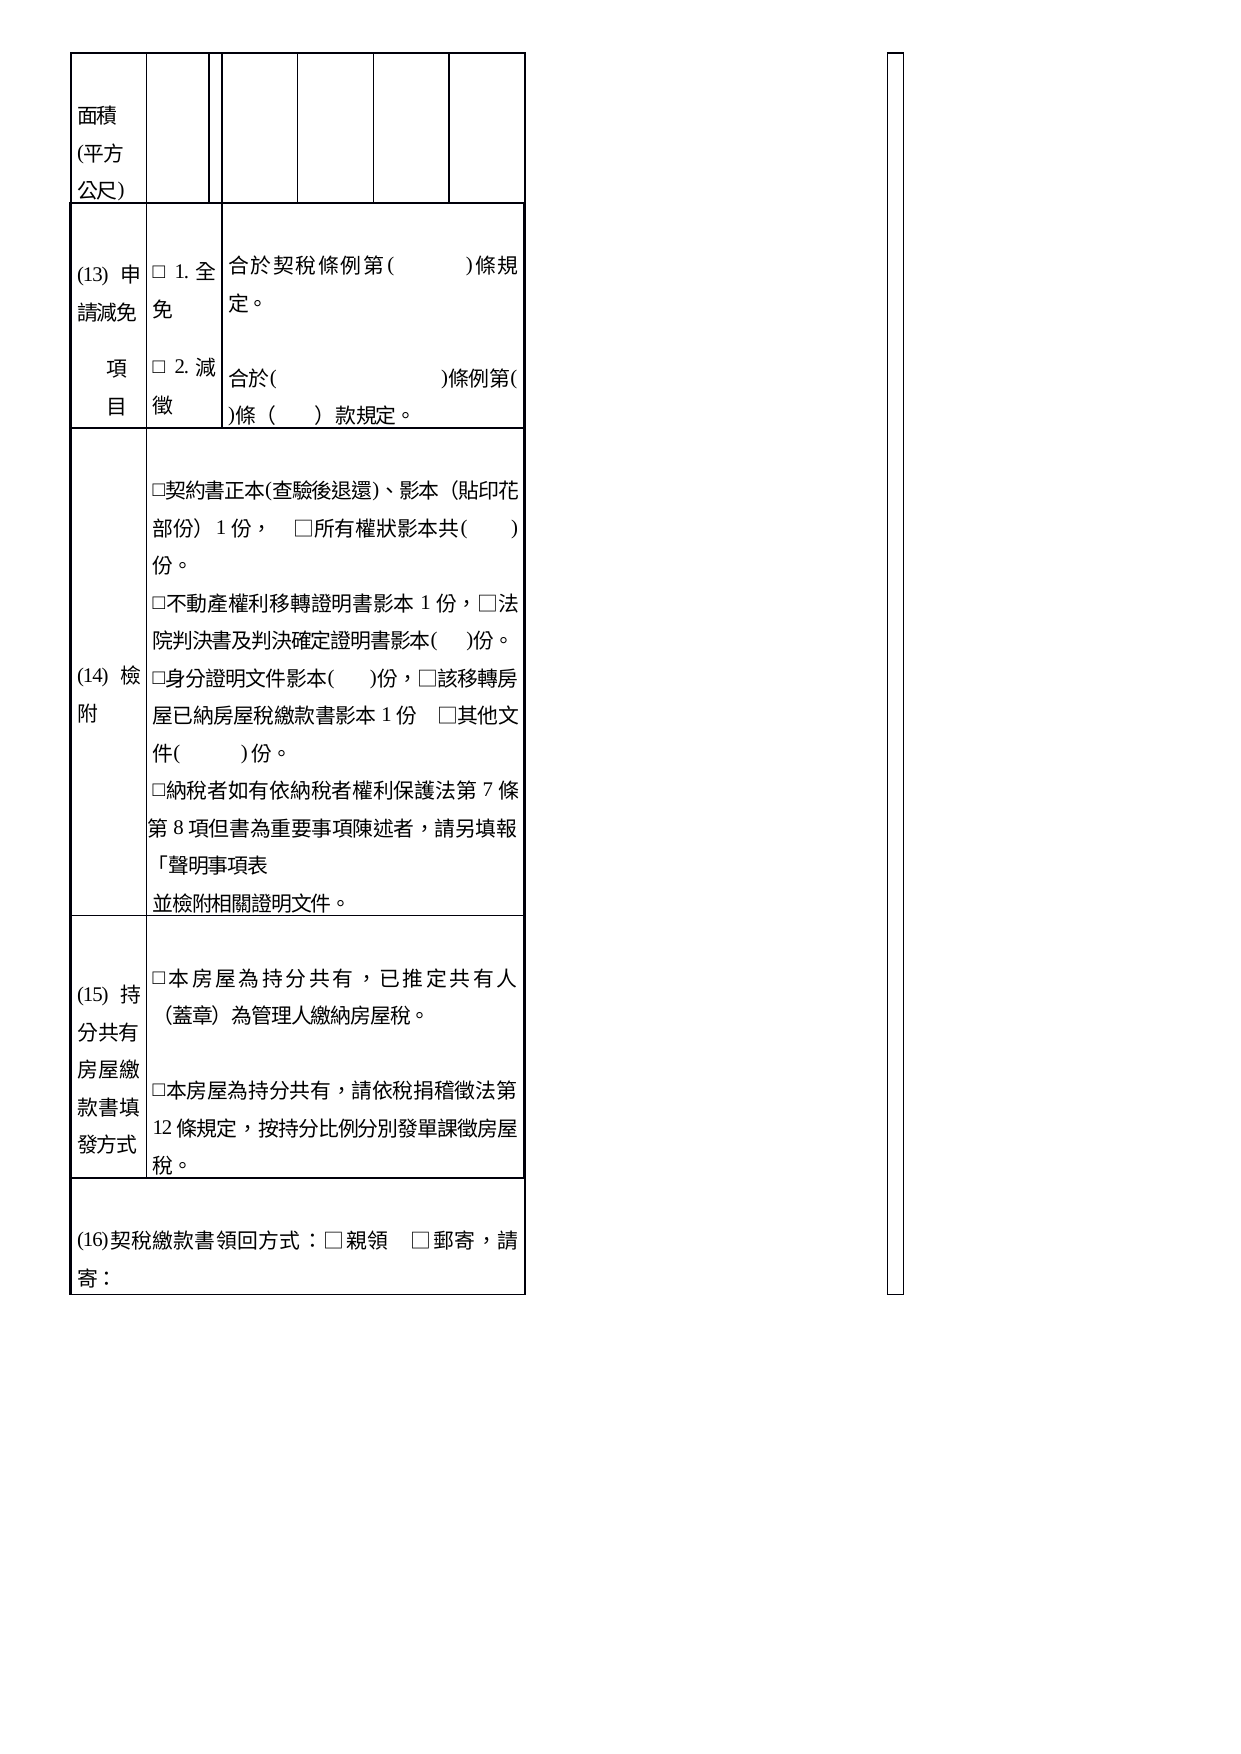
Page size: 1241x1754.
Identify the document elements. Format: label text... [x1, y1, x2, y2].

table_cell [147, 54, 208, 202]
table_cell □本房屋為持分共有，已推定共有人 （蓋章）為管理人繳納房屋稅。 □本房屋為持分共有，請依稅捐稽徵法第12條規定，按持分比例分別發單課徵房屋稅。 [147, 916, 523, 1177]
table_cell [374, 54, 448, 202]
table_cell [298, 54, 373, 202]
table_cell (14)檢 附 [72, 429, 146, 914]
table_cell 合於契稅條例第( )條規定。 合於( )條例第( )條（ ）款規定。 [223, 204, 523, 427]
table_cell [223, 54, 297, 202]
table_cell [210, 54, 221, 202]
table_cell □ 1.全免 □ 2.減徵 [147, 204, 221, 427]
table_cell (13)申請減免 項目 [72, 204, 146, 427]
table_cell (15)持分共有房屋繳款書填發方式 [72, 916, 146, 1177]
table_cell □契約書正本(查驗後退還)、影本（貼印花部份）1份， □所有權狀影本共( )份。 □不動產權利移轉證明書影本1份，□法院判決書及判決確定證明書影本( )份。 □身分證明文件影本( )份，□該移轉房屋已納房屋稅繳款書影本1份 □其他文件( ) 份。 □納稅者如有依納稅者權利保護法第7條第8項但書為重要事項陳述者，請另填報「聲明事項表 並檢附相關證明文件。 [147, 429, 523, 914]
table_cell [450, 54, 524, 202]
table_cell [888, 54, 903, 1294]
table_cell (16)契稅繳款書領回方式：□親領 □郵寄，請寄： [72, 1179, 524, 1294]
table_cell 面積 (平方公尺) [72, 54, 146, 202]
